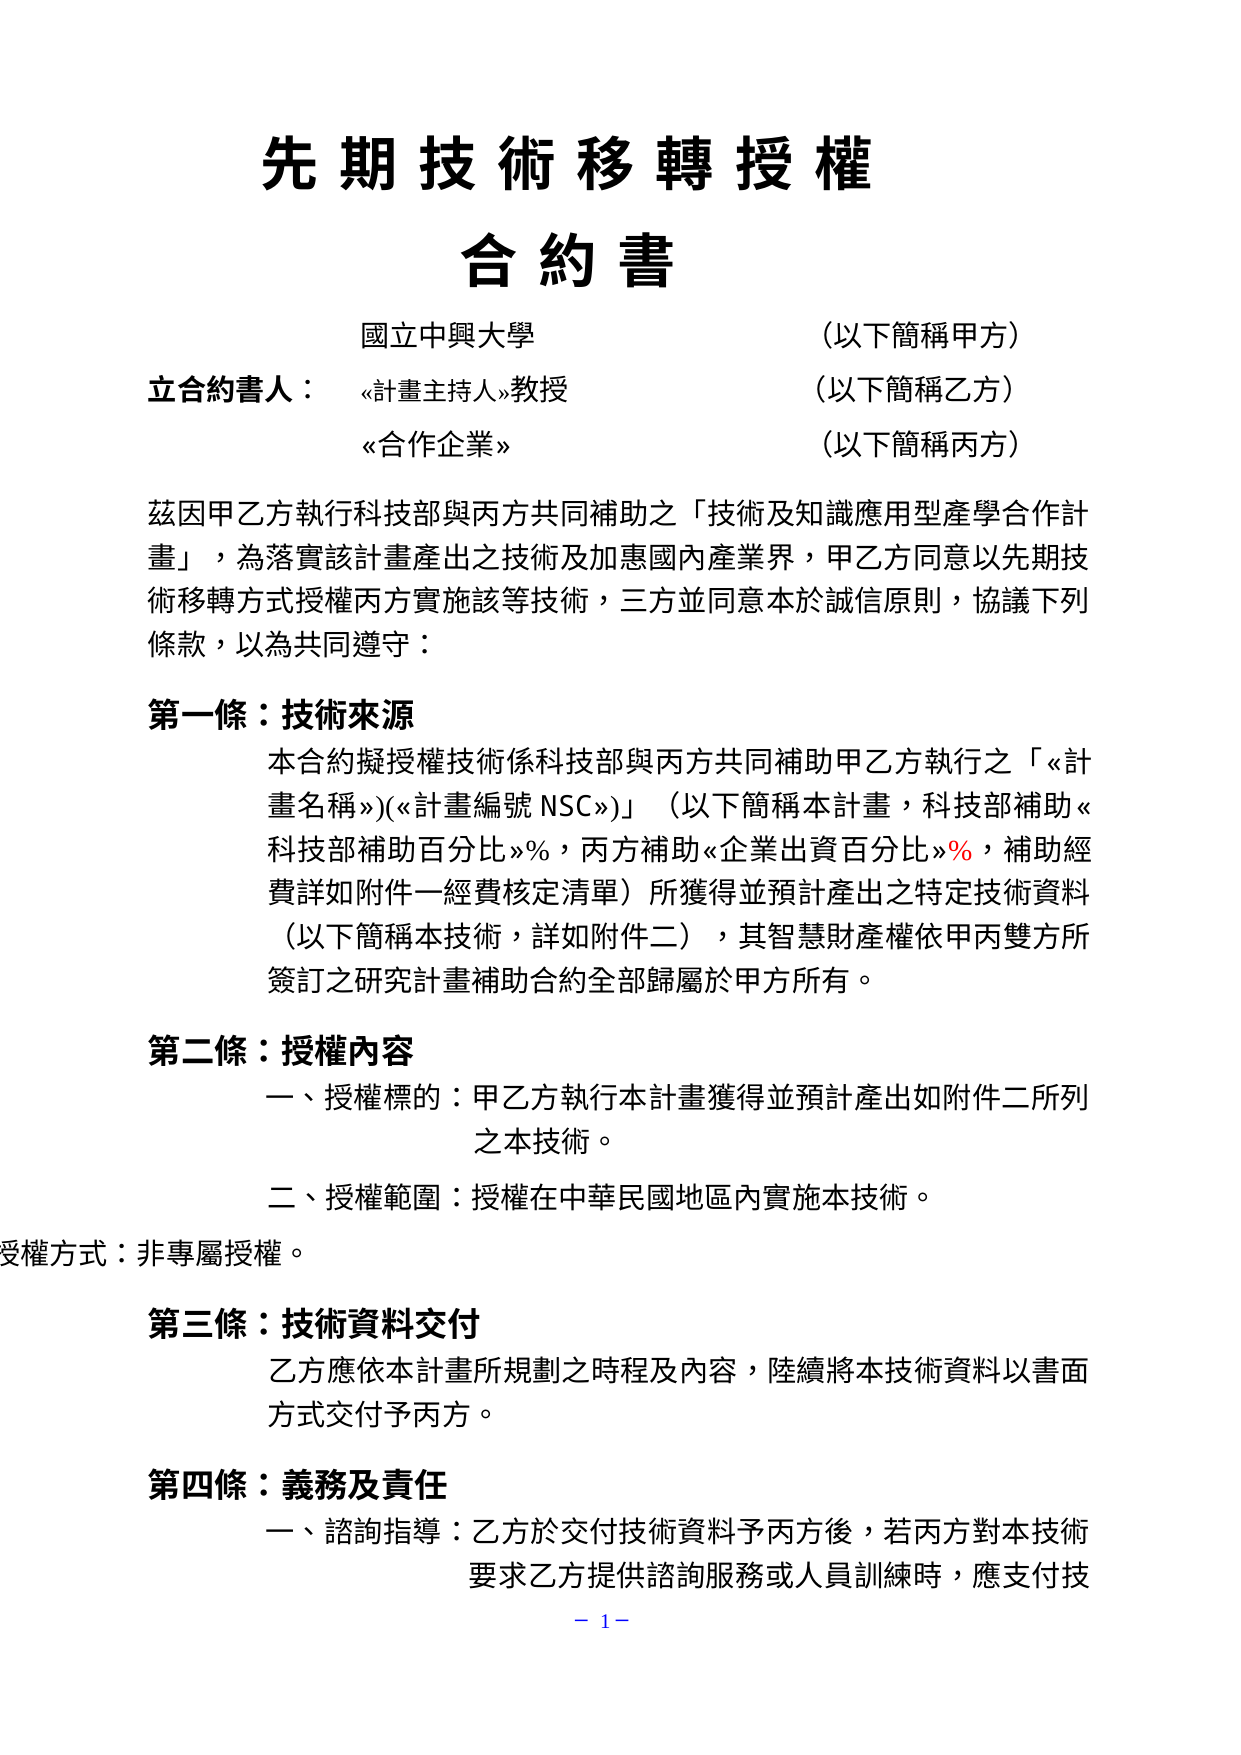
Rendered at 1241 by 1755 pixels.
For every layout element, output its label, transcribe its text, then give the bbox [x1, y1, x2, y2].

text 第三條：技術資料交付 [148, 1298, 1093, 1346]
text 一、諮詢指導：乙方於交付技術資料予丙方後，若丙方對本技術要求乙方提供諮詢服務或人員訓練時，應支付技 [265, 1507, 1093, 1594]
text 本合約擬授權技術係科技部與丙方共同補助甲乙方執行之「«計畫名稱»)(«計畫編號NSC»)」（以下簡稱本計畫，科技部補助«科技部補助百分比»%，丙方補助«企業出資百分比»%，補助經費詳如附件一經費核定清單）所獲得並預計產出之特定技術資料（以下簡稱本技術，詳如附件二），其智慧財產權依甲丙雙方所簽訂之研究計畫補助合約全部歸屬於甲方所有。 [267, 737, 1093, 1000]
text 合約書 [148, 215, 1093, 299]
text 第一條：技術來源 [148, 689, 1093, 737]
text 乙方應依本計畫所規劃之時程及內容，陸續將本技術資料以書面方式交付予丙方。 [267, 1346, 1093, 1434]
text 第四條：義務及責任 [148, 1459, 1093, 1507]
text 一、授權標的：甲乙方執行本計畫獲得並預計產出如附件二所列之本技術。 [265, 1073, 1093, 1161]
text 先期技術移轉授權 [148, 118, 1093, 203]
text 三、授權方式：非專屬授權。 [0, 1229, 1093, 1273]
text 第二條：授權內容 [148, 1025, 1093, 1073]
text 二、授權範圍：授權在中華民國地區內實施本技術。 [267, 1173, 1093, 1217]
text 立合約書人： «計畫主持人»教授 （以下簡稱乙方） [148, 367, 1093, 409]
text 國立中興大學 （以下簡稱甲方） [148, 312, 1093, 354]
text «合作企業» （以下簡稱丙方） [148, 422, 1093, 464]
text 茲因甲乙方執行科技部與丙方共同補助之「技術及知識應用型產學合作計畫」，為落實該計畫產出之技術及加惠國內產業界，甲乙方同意以先期技術移轉方式授權丙方實施該等技術，三方並同意本於誠信原則，協議下列條款，以為共同遵守： [148, 489, 1093, 664]
